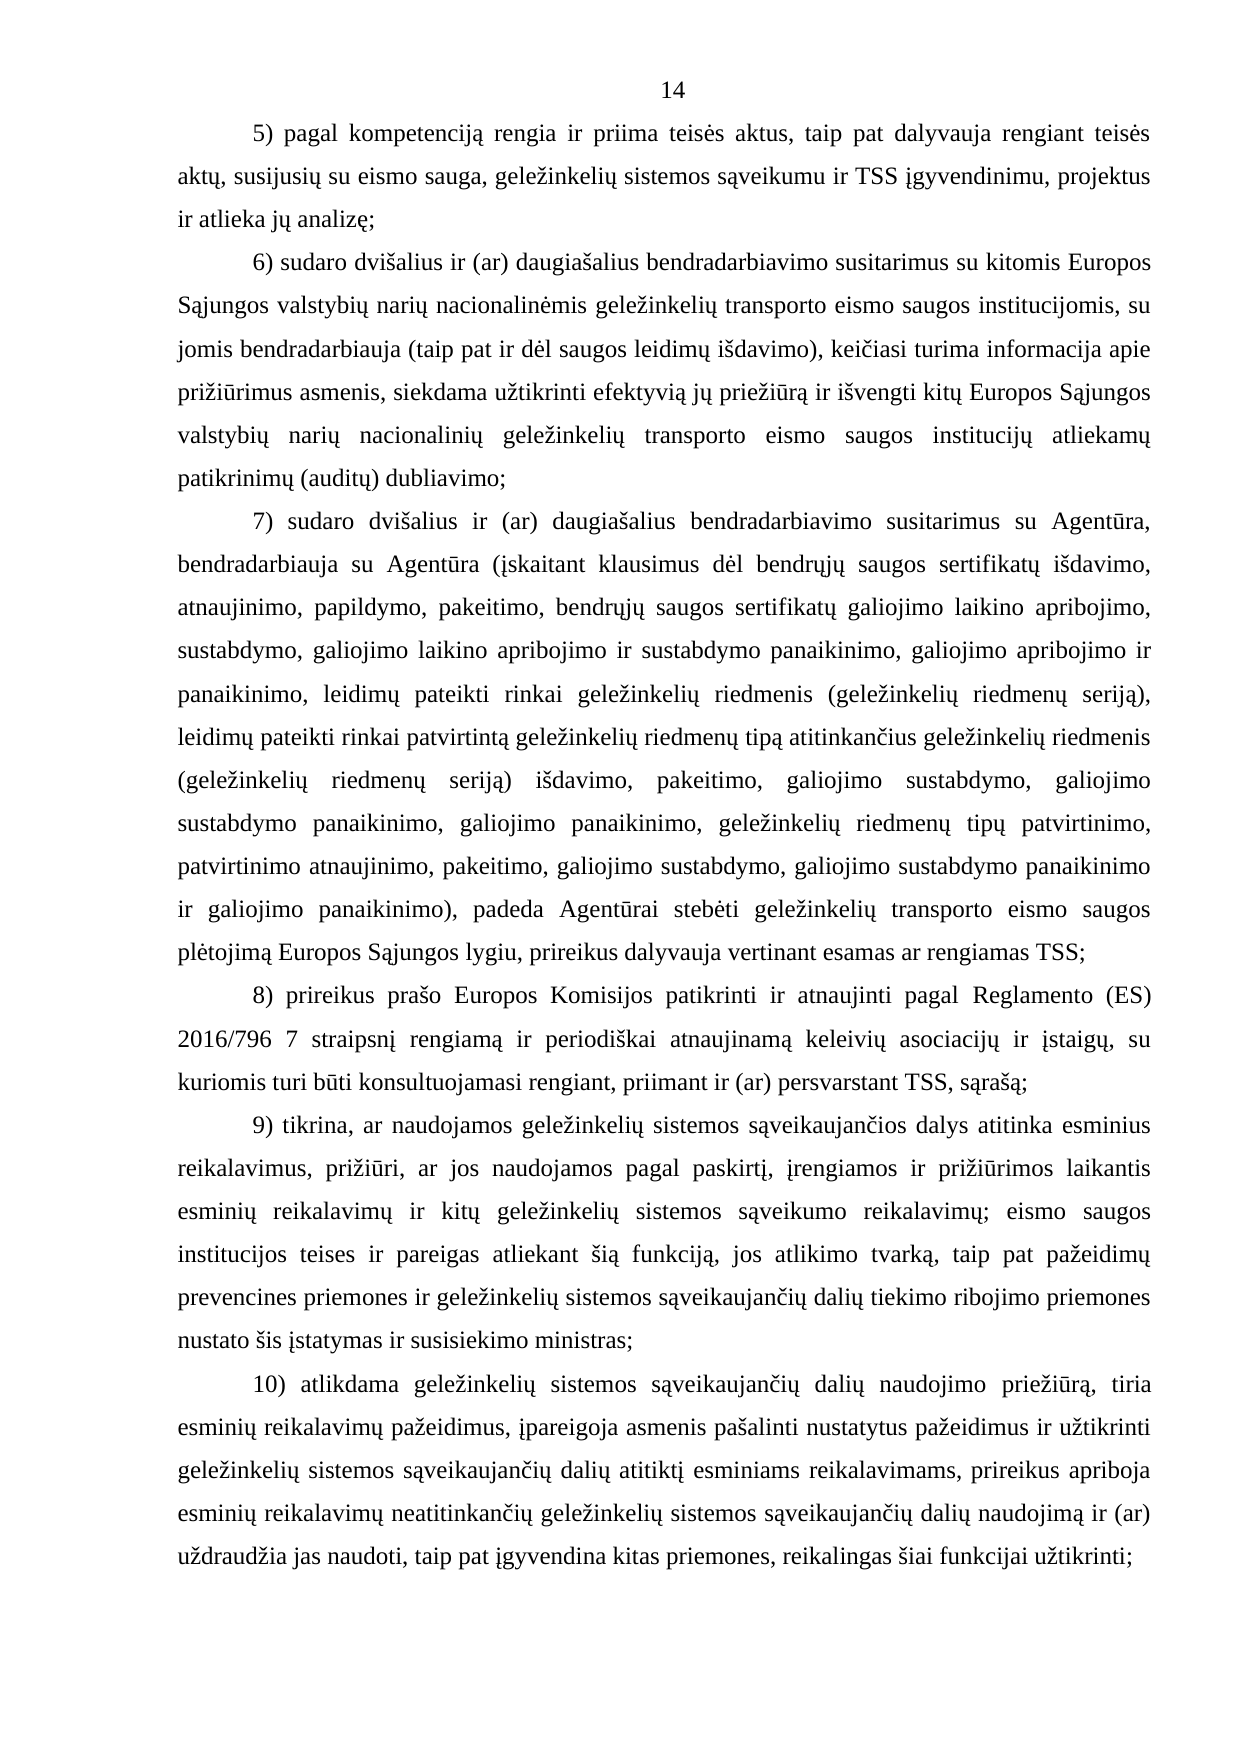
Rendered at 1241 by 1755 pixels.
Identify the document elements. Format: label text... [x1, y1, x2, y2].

text 10) atlikdama geležinkelių sistemos sąveikaujančių dalių naudojimo priežiūrą, tiria esminių reikalavimų pažeidimus, įpareigoja asmenis pašalinti nustatytus pažeidimus ir užtikrinti geležinkelių sistemos sąveikaujančių dalių atitiktį esminiams reikalavimams, prireikus apriboja esminių reikalavimų neatitinkančių geležinkelių sistemos sąveikaujančių dalių naudojimą ir (ar) uždraudžia jas naudoti, taip pat įgyvendina kitas priemones, reikalingas šiai funkcijai užtikrinti; [177, 1369, 1152, 1570]
text 8) prireikus prašo Europos Komisijos patikrinti ir atnaujinti pagal Reglamento (ES) 2016/796 7 straipsnį rengiamą ir periodiškai atnaujinamą keleivių asociacijų ir įstaigų, su kuriomis turi būti konsultuojamasi rengiant, priimant ir (ar) persvarstant TSS, sąrašą; [177, 981, 1152, 1096]
text 5) pagal kompetenciją rengia ir priima teisės aktus, taip pat dalyvauja rengiant teisės aktų, susijusių su eismo sauga, geležinkelių sistemos sąveikumu ir TSS įgyvendinimu, projektus ir atlieka jų analizę; [177, 118, 1152, 233]
text 6) sudaro dvišalius ir (ar) daugiašalius bendradarbiavimo susitarimus su kitomis Europos Sąjungos valstybių narių nacionalinėmis geležinkelių transporto eismo saugos institucijomis, su jomis bendradarbiauja (taip pat ir dėl saugos leidimų išdavimo), keičiasi turima informacija apie prižiūrimus asmenis, siekdama užtikrinti efektyvią jų priežiūrą ir išvengti kitų Europos Sąjungos valstybių narių nacionalinių geležinkelių transporto eismo saugos institucijų atliekamų patikrinimų (auditų) dubliavimo; [177, 247, 1152, 492]
text 7) sudaro dvišalius ir (ar) daugiašalius bendradarbiavimo susitarimus su Agentūra, bendradarbiauja su Agentūra (įskaitant klausimus dėl bendrųjų saugos sertifikatų išdavimo, atnaujinimo, papildymo, pakeitimo, bendrųjų saugos sertifikatų galiojimo laikino apribojimo, sustabdymo, galiojimo laikino apribojimo ir sustabdymo panaikinimo, galiojimo apribojimo ir panaikinimo, leidimų pateikti rinkai geležinkelių riedmenis (geležinkelių riedmenų seriją), leidimų pateikti rinkai patvirtintą geležinkelių riedmenų tipą atitinkančius geležinkelių riedmenis (geležinkelių riedmenų seriją) išdavimo, pakeitimo, galiojimo sustabdymo, galiojimo sustabdymo panaikinimo, galiojimo panaikinimo, geležinkelių riedmenų tipų patvirtinimo, patvirtinimo atnaujinimo, pakeitimo, galiojimo sustabdymo, galiojimo sustabdymo panaikinimo ir galiojimo panaikinimo), padeda Agentūrai stebėti geležinkelių transporto eismo saugos plėtojimą Europos Sąjungos lygiu, prireikus dalyvauja vertinant esamas ar rengiamas TSS; [177, 506, 1152, 966]
text 9) tikrina, ar naudojamos geležinkelių sistemos sąveikaujančios dalys atitinka esminius reikalavimus, prižiūri, ar jos naudojamos pagal paskirtį, įrengiamos ir prižiūrimos laikantis esminių reikalavimų ir kitų geležinkelių sistemos sąveikumo reikalavimų; eismo saugos institucijos teises ir pareigas atliekant šią funkciją, jos atlikimo tvarką, taip pat pažeidimų prevencines priemones ir geležinkelių sistemos sąveikaujančių dalių tiekimo ribojimo priemones nustato šis įstatymas ir susisiekimo ministras; [177, 1110, 1152, 1354]
